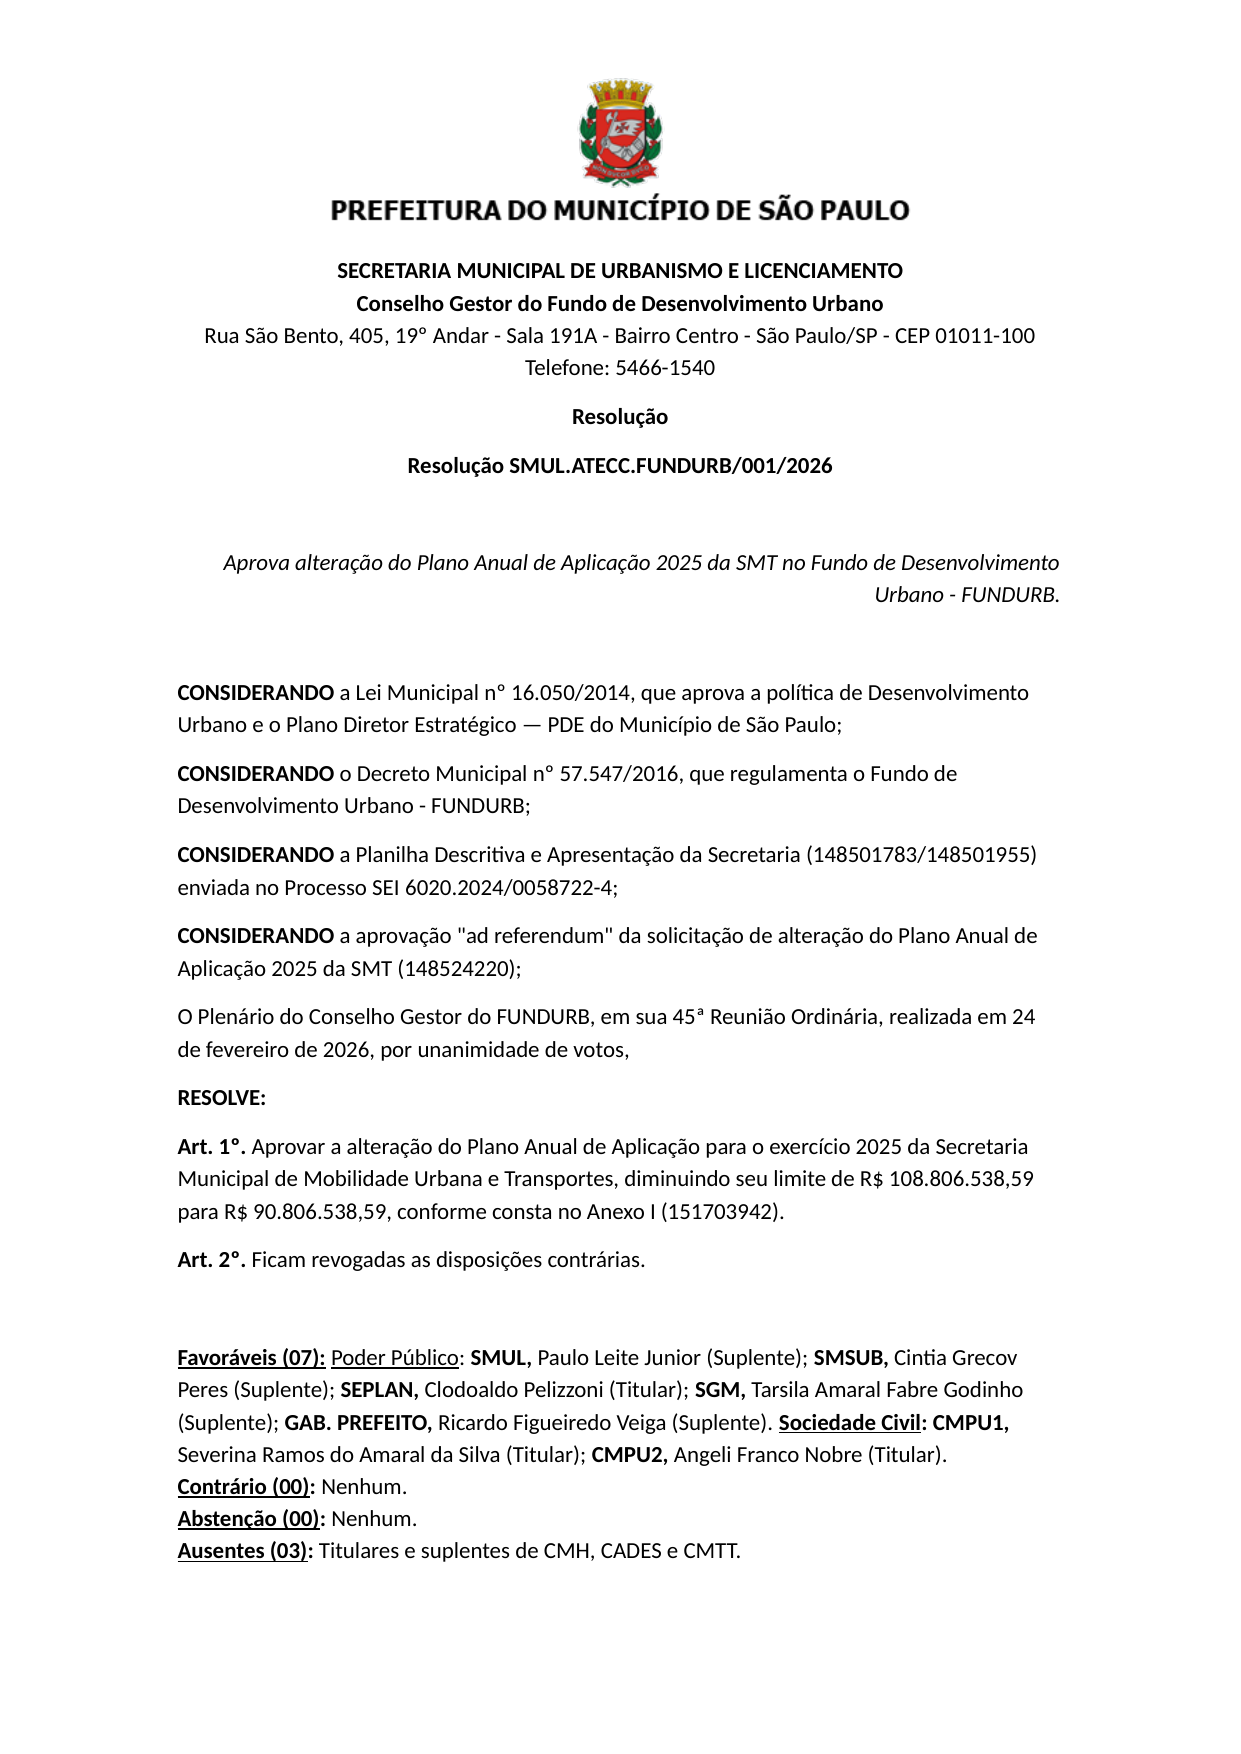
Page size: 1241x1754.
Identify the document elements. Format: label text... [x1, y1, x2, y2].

text Resolução SMUL.ATECC.FUNDURB/001/2026 [177, 451, 1063, 479]
text Art. 2º. Ficam revogadas as disposições contrárias. [177, 1246, 1063, 1274]
text CONSIDERANDO a aprovação "ad referendum" da solicitação de alteração do Plano Anual de Aplicação 2025 da SMT (148524220); [177, 921, 1063, 982]
text CONSIDERANDO a Lei Municipal nº 16.050/2014, que aprova a política de Desenvolvimento Urbano e o Plano Diretor Estratégico — PDE do Município de São Paulo; [177, 678, 1063, 738]
text RESOLVE: [177, 1083, 1063, 1112]
text SECRETARIA MUNICIPAL DE URBANISMO E LICENCIAMENTO Conselho Gestor do Fundo de Desenvolvimento Urbano Rua São Bento, 405, 19º Andar - Sala 191A - Bairro Centro - São Paulo/SP - CEP 01011-100 Telefone: 5466-1540 [177, 256, 1063, 381]
text Resolução [177, 402, 1063, 430]
text Favoráveis (07): Poder Público: SMUL, Paulo Leite Junior (Suplente); SMSUB, Cintia Grecov Peres (Suplente); SEPLAN, Clodoaldo Pelizzoni (Titular); SGM, Tarsila Amaral Fabre Godinho (Suplente); GAB. PREFEITO, Ricardo Figueiredo Veiga (Suplente). Sociedade Civil: CMPU1, Severina Ramos do Amaral da Silva (Titular); CMPU2, Angeli Franco Nobre (Titular). Contrário (00): Nenhum. Abstenção (00): Nenhum. Ausentes (03): Titulares e suplentes de CMH, CADES e CMTT. [177, 1343, 1063, 1564]
text CONSIDERANDO o Decreto Municipal nº 57.547/2016, que regulamenta o Fundo de Desenvolvimento Urbano - FUNDURB; [177, 759, 1063, 819]
text O Plenário do Conselho Gestor do FUNDURB, em sua 45ª Reunião Ordinária, realizada em 24 de fevereiro de 2026, por unanimidade de votos, [177, 1002, 1063, 1063]
text Art. 1º. Aprovar a alteração do Plano Anual de Aplicação para o exercício 2025 da Secretaria Municipal de Mobilidade Urbana e Transportes, diminuindo seu limite de R$ 108.806.538,59 para R$ 90.806.538,59, conforme consta no Anexo I (151703942). [177, 1132, 1063, 1225]
text Aprova alteração do Plano Anual de Aplicação 2025 da SMT no Fundo de Desenvolvimento Urbano - FUNDURB. [177, 548, 1063, 609]
text CONSIDERANDO a Planilha Descritiva e Apresentação da Secretaria (148501783/148501955) enviada no Processo SEI 6020.2024/0058722-4; [177, 840, 1063, 901]
